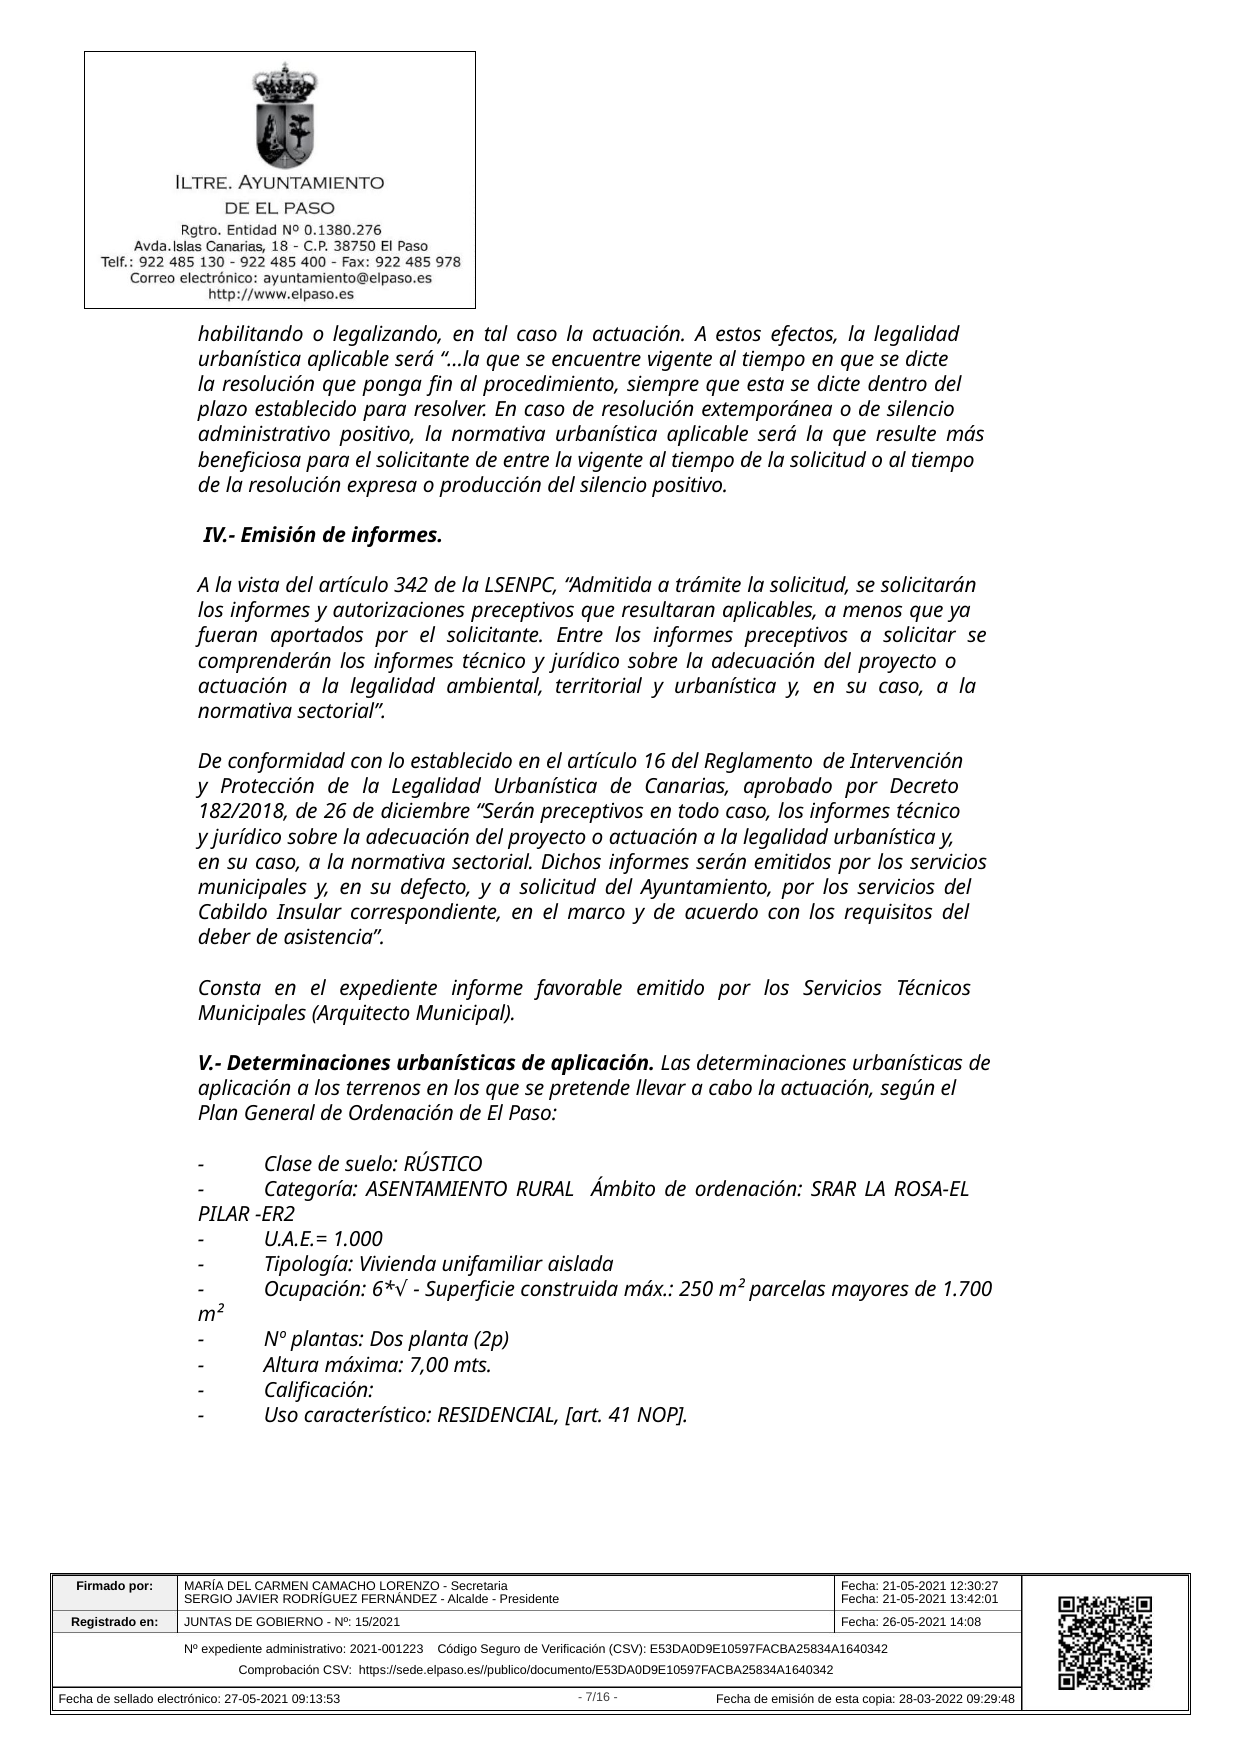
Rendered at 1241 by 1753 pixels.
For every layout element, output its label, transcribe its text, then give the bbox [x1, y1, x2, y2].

text Ocupación: 6*√ - Superficie construida máx.: 250 m² parcelas mayores de 1.700 [264, 1277, 1067, 1302]
text Comprobación CSV: https://sede.elpaso.es//publico/documento/E53DA0D9E10597FACBA25834A1640342 [238, 1663, 914, 1677]
text - [198, 1176, 229, 1201]
text Fecha: 21-05-2021 12:30:27 [841, 1579, 1022, 1593]
text PILAR -ER2 [198, 1201, 324, 1226]
text actuación a la legalidad ambiental, territorial y urbanística y, en su caso, a la [198, 673, 1068, 698]
picture [85, 52, 475, 308]
text habilitando o legalizando, en tal caso la actuación. A estos efectos, la legalidad [198, 322, 1068, 346]
text la resolución que ponga fin al procedimiento, siempre que esta se dicte dentro del [198, 372, 1068, 397]
text Fecha de sellado electrónico: 27-05-2021 09:13:53 [58, 1692, 365, 1706]
text Altura máxima: 7,00 mts. [264, 1352, 556, 1377]
text municipales y, en su defecto, y a solicitud del Ayuntamiento, por los servicios del [198, 875, 1068, 899]
text - [198, 1227, 229, 1251]
text - [198, 1377, 229, 1402]
text - [198, 1277, 229, 1302]
text los informes y autorizaciones preceptivos que resultaran aplicables, a menos que ya [198, 598, 1068, 623]
text Firmado por: [76, 1579, 172, 1593]
text Fecha: 21-05-2021 13:42:01 [841, 1593, 1022, 1607]
text administrativo positivo, la normativa urbanística aplicable será la que resulte más [198, 422, 1068, 447]
text deber de asistencia”. [198, 925, 1068, 949]
text Municipales (Arquitecto Municipal). [198, 1000, 1068, 1025]
text JUNTAS DE GOBIERNO - Nº: 15/2021 [184, 1615, 426, 1629]
text y jurídico sobre la adecuación del proyecto o actuación a la legalidad urbanística y, [198, 825, 1068, 849]
text Calificación: [264, 1377, 556, 1402]
text IV.- Emisión de informes. [203, 522, 471, 547]
text - [198, 1403, 229, 1427]
text A la vista del artículo 342 de la LSENPC, “Admitida a trámite la solicitud, se solicitarán [198, 573, 1068, 598]
text SERGIO JAVIER RODRÍGUEZ FERNÁNDEZ - Alcalde - Presidente [184, 1593, 586, 1607]
text plazo establecido para resolver. En caso de resolución extemporánea o de silencio [198, 397, 1068, 422]
text U.A.E.= 1.000 [264, 1227, 415, 1251]
text urbanística aplicable será “…la que se encuentre vigente al tiempo en que se dicte [198, 347, 1068, 371]
text - [198, 1151, 229, 1176]
text aplicación a los terrenos en los que se pretende llevar a cabo la actuación, según el [198, 1076, 1068, 1100]
text Fecha: 26-05-2021 14:08 [841, 1615, 1002, 1629]
text Uso característico: RESIDENCIAL, [art. 41 NOP]. [264, 1403, 746, 1427]
text Tipología: Vivienda unifamiliar aislada [264, 1252, 662, 1276]
text - 7/16 - [578, 1691, 636, 1705]
text comprenderán los informes técnico y jurídico sobre la adecuación del proyecto o [198, 648, 1068, 673]
text - [198, 1327, 229, 1352]
text en su caso, a la normativa sectorial. Dichos informes serán emitidos por los servicios [198, 850, 1068, 874]
text 182/2018, de 26 de diciembre “Serán preceptivos en todo caso, los informes técnico [198, 799, 1067, 824]
text MARÍA DEL CARMEN CAMACHO LORENZO - Secretaria [184, 1579, 586, 1593]
text beneficiosa para el solicitante de entre la vigente al tiempo de la solicitud o al tiempo [198, 447, 1068, 472]
text Categoría: ASENTAMIENTO RURAL Ámbito de ordenación: SRAR LA ROSA-EL [264, 1176, 1068, 1201]
text Registrado en: [71, 1615, 177, 1629]
text - [198, 1352, 229, 1377]
text Nº plantas: Dos planta (2p) [264, 1327, 556, 1352]
text fueran aportados por el solicitante. Entre los informes preceptivos a solicitar se [198, 623, 1068, 648]
text Plan General de Ordenación de El Paso: [198, 1101, 1068, 1126]
text de la resolución expresa o producción del silencio positivo. [198, 472, 1068, 497]
text normativa sectorial”. [198, 699, 1068, 723]
text Nº expediente administrativo: 2021-001223 Código Seguro de Verificación (CSV): E53DA0D9E10597FACBA25834A1640342 [184, 1642, 914, 1656]
text - [198, 1252, 229, 1276]
text Fecha de emisión de esta copia: 28-03-2022 09:29:48 [716, 1692, 1040, 1706]
picture [51, 1574, 1190, 1714]
text y Protección de la Legalidad Urbanística de Canarias, aprobado por Decreto [198, 774, 1068, 799]
text m² [198, 1302, 249, 1327]
text Consta en el expediente informe favorable emitido por los Servicios Técnicos [198, 975, 1068, 1000]
text De conformidad con lo establecido en el artículo 16 del Reglamento de Intervención [198, 749, 1068, 773]
text V.- Determinaciones urbanísticas de aplicación. Las determinaciones urbanísticas de [198, 1050, 1068, 1075]
text Clase de suelo: RÚSTICO [264, 1151, 1068, 1176]
text Cabildo Insular correspondiente, en el marco y de acuerdo con los requisitos del [198, 900, 1068, 924]
